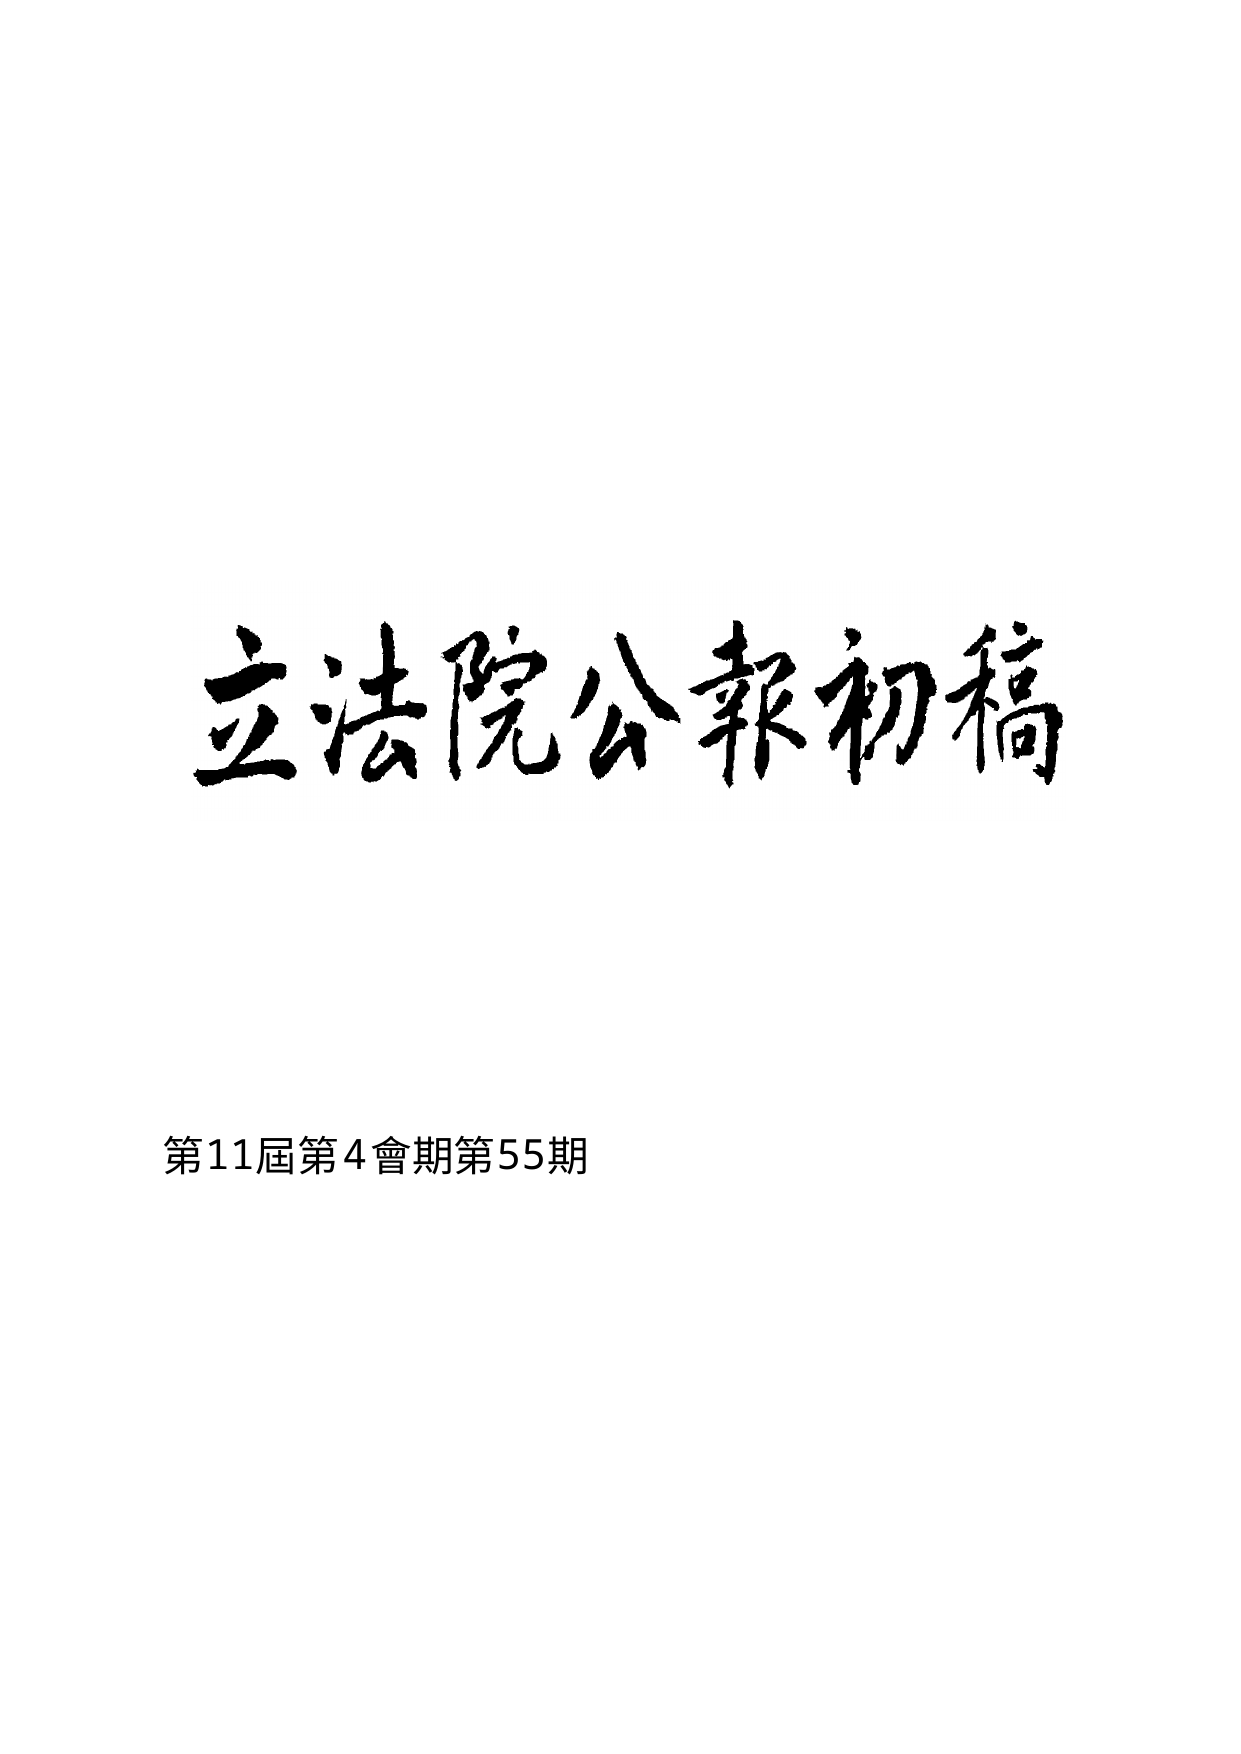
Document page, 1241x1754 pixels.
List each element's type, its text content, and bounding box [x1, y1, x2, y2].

table_header [151, 406, 1098, 902]
table_header 第11屆第4會期第55期 [151, 1089, 617, 1234]
